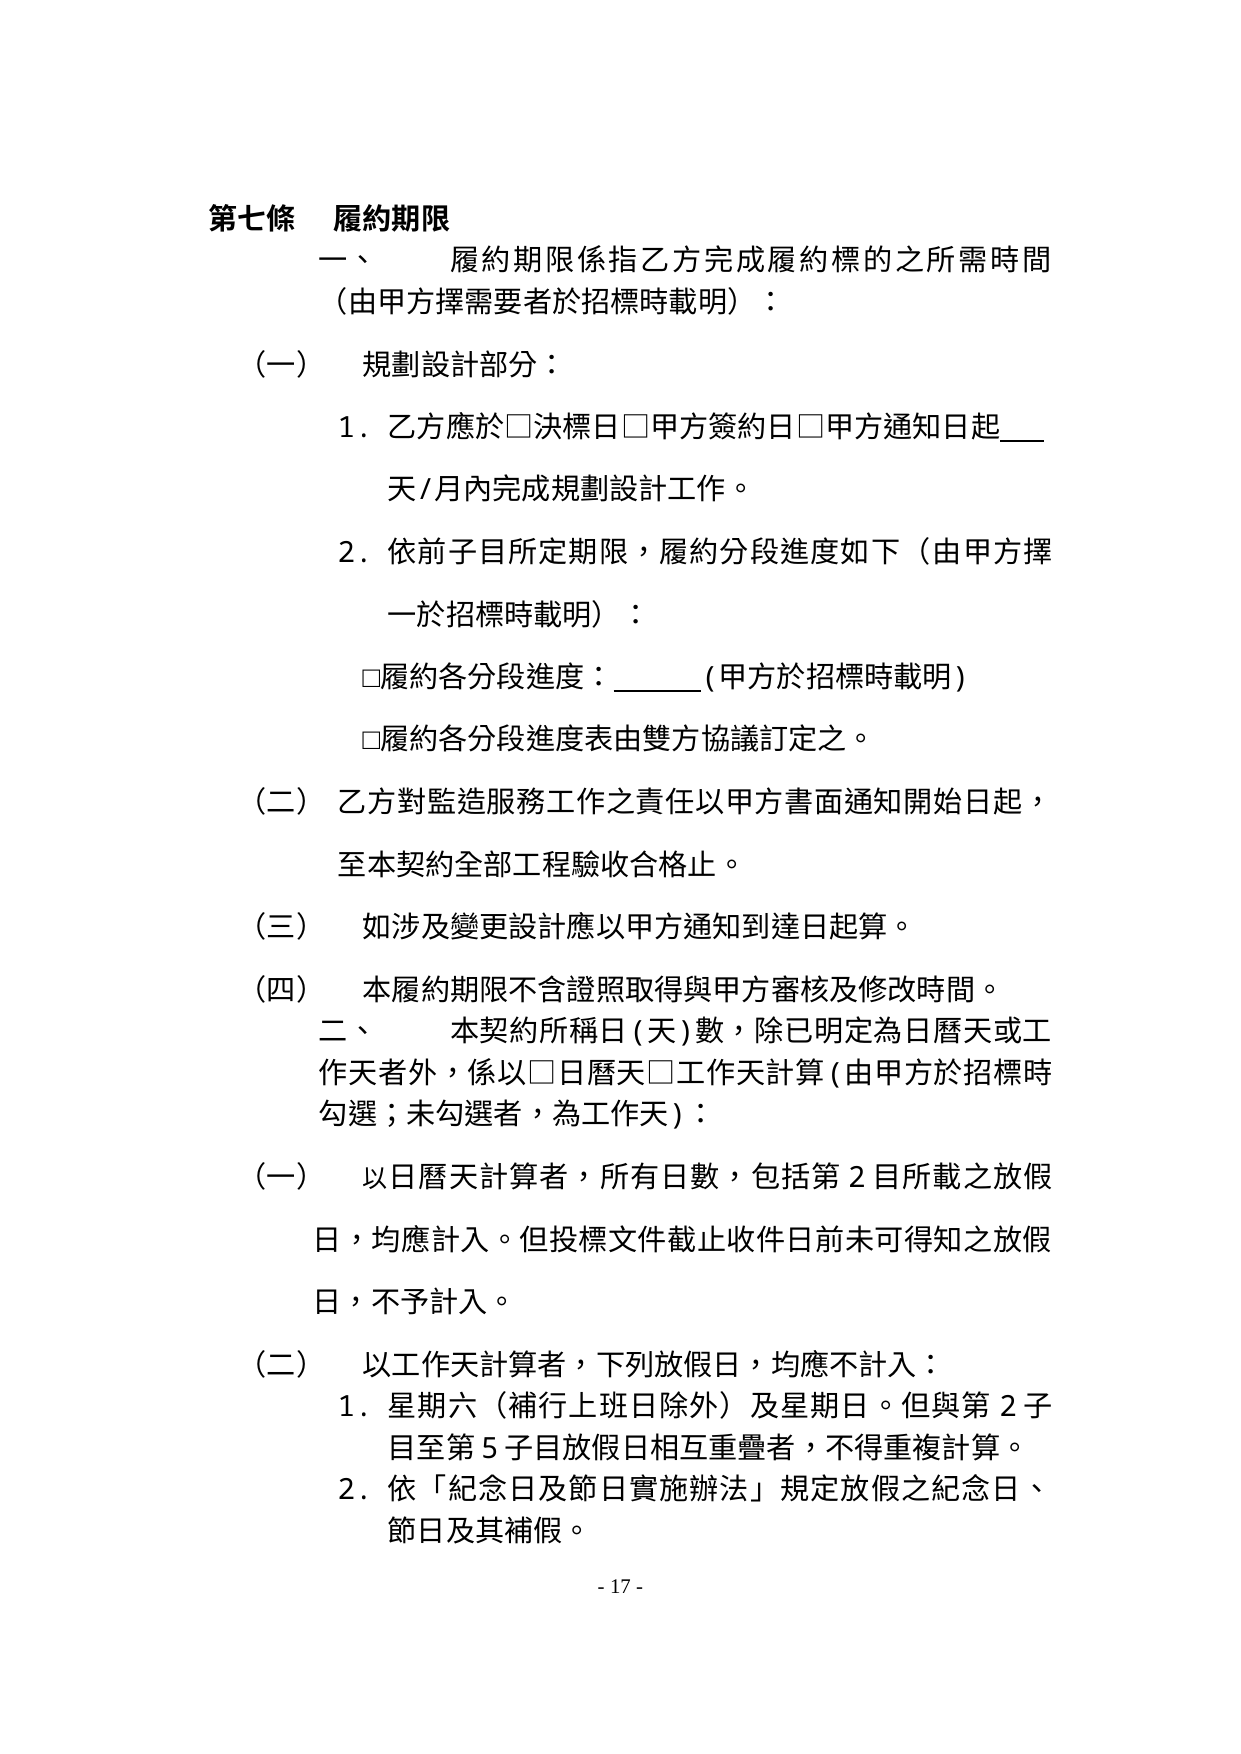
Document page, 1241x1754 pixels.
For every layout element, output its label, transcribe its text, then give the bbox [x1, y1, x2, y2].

list 履約期限 [208, 175, 1053, 237]
list 乙方應於□決標日□甲方簽約日□甲方通知日起 天/月內完成規劃設計工作。 [337, 383, 1053, 508]
list 依前子目所定期限，履約分段進度如下（由甲方擇一於招標時載明）： [337, 508, 1053, 633]
list 乙方對監造服務工作之責任以甲方書面通知開始日起，至本契約全部工程驗收合格止。 [237, 758, 1053, 883]
list 以工作天計算者，下列放假日，均應不計入： [237, 1321, 1053, 1383]
list 履約期限係指乙方完成履約標的之所需時間（由甲方擇需要者於招標時載明）： [319, 237, 1053, 321]
list 依「紀念日及節日實施辦法」規定放假之紀念日、節日及其補假。 [337, 1466, 1053, 1550]
list 規劃設計部分： [237, 321, 1053, 383]
list 本履約期限不含證照取得與甲方審核及修改時間。 [237, 946, 1053, 1008]
list 如涉及變更設計應以甲方通知到達日起算。 [237, 883, 1053, 946]
text □履約各分段進度表由雙方協議訂定之。 [187, 696, 1053, 758]
list 本契約所稱日(天)數，除已明定為日曆天或工作天者外，係以□日曆天□工作天計算(由甲方於招標時勾選；未勾選者，為工作天)： [319, 1008, 1053, 1133]
list 星期六（補行上班日除外）及星期日。但與第2子目至第5子目放假日相互重疊者，不得重複計算。 [337, 1383, 1053, 1466]
text □履約各分段進度： (甲方於招標時載明) [187, 633, 1053, 696]
list 以日曆天計算者，所有日數，包括第2目所載之放假日，均應計入。但投標文件截止收件日前未可得知之放假日，不予計入。 [237, 1133, 1053, 1321]
